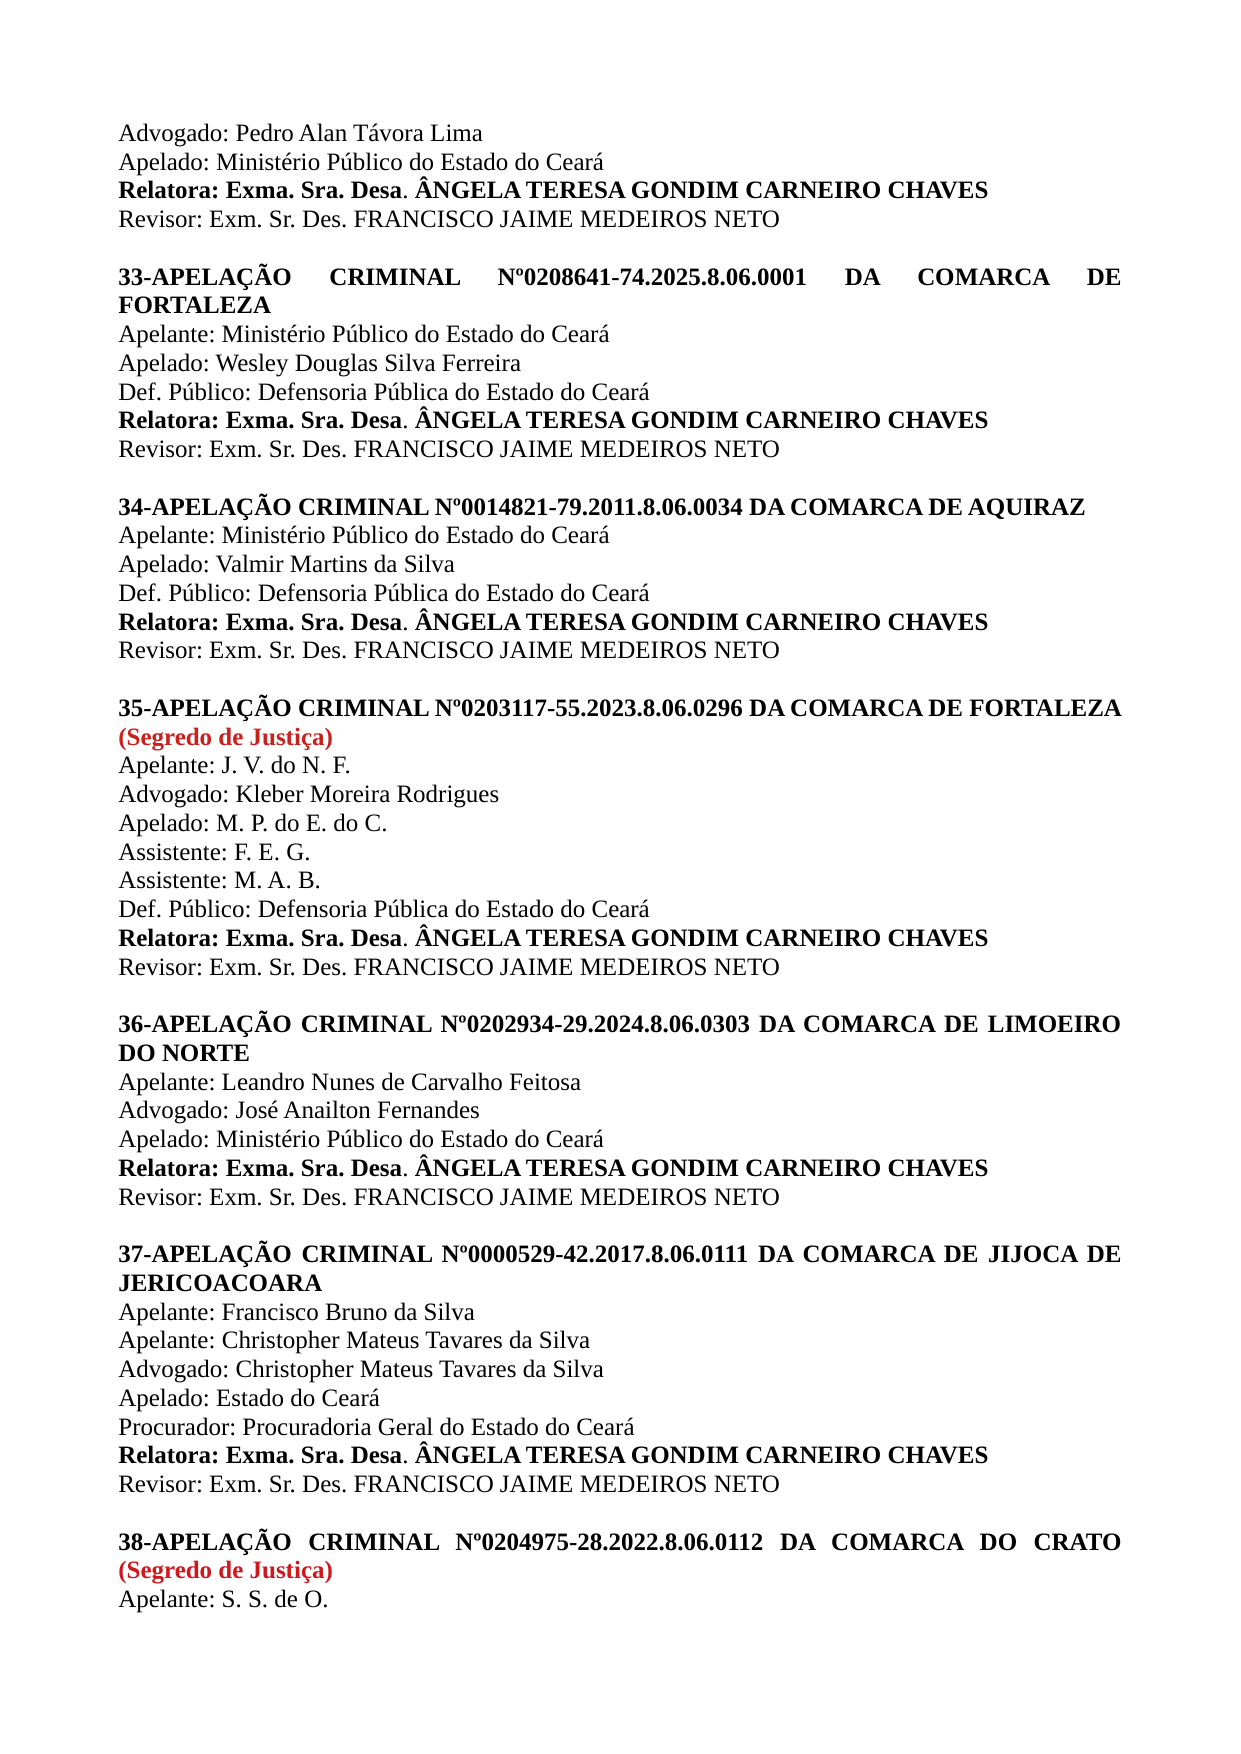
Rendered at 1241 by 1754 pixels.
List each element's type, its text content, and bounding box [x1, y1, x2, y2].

list 37-APELAÇÃO CRIMINAL Nº0000529-42.2017.8.06.0111 DA COMARCA DE JIJOCA DE JERICOACOARA [118, 1239, 1122, 1297]
text Revisor: Exm. Sr. Des. FRANCISCO JAIME MEDEIROS NETO [118, 1182, 1122, 1211]
text Apelado: Ministério Público do Estado do Ceará [118, 147, 1122, 176]
text Apelado: Wesley Douglas Silva Ferreira [118, 348, 1122, 377]
text Revisor: Exm. Sr. Des. FRANCISCO JAIME MEDEIROS NETO [118, 434, 1122, 463]
list 34-APELAÇÃO CRIMINAL Nº0014821-79.2011.8.06.0034 DA COMARCA DE AQUIRAZ [118, 492, 1122, 521]
text Apelado: Estado do Ceará [118, 1383, 1122, 1412]
text Relatora: Exma. Sra. Desa. ÂNGELA TERESA GONDIM CARNEIRO CHAVES [118, 1153, 1122, 1182]
text Apelante: Christopher Mateus Tavares da Silva [118, 1326, 1122, 1354]
text Assistente: M. A. B. [118, 866, 1122, 894]
list 33-APELAÇÃO CRIMINAL Nº0208641-74.2025.8.06.0001 DA COMARCA DE FORTALEZA [118, 262, 1122, 319]
text Relatora: Exma. Sra. Desa. ÂNGELA TERESA GONDIM CARNEIRO CHAVES [118, 1441, 1122, 1469]
text Relatora: Exma. Sra. Desa. ÂNGELA TERESA GONDIM CARNEIRO CHAVES [118, 176, 1122, 204]
text Apelante: Ministério Público do Estado do Ceará [118, 521, 1122, 549]
text Revisor: Exm. Sr. Des. FRANCISCO JAIME MEDEIROS NETO [118, 952, 1122, 981]
list 36-APELAÇÃO CRIMINAL Nº0202934-29.2024.8.06.0303 DA COMARCA DE LIMOEIRO DO NORTE [118, 1009, 1122, 1067]
text 38-APELAÇÃO CRIMINAL Nº0204975-28.2022.8.06.0112 DA COMARCA DO CRATO (Segredo de Justiça) [118, 1527, 1122, 1584]
text Advogado: Christopher Mateus Tavares da Silva [118, 1354, 1122, 1383]
text Revisor: Exm. Sr. Des. FRANCISCO JAIME MEDEIROS NETO [118, 204, 1122, 233]
text Advogado: José Anailton Fernandes [118, 1096, 1122, 1124]
text Apelante: Francisco Bruno da Silva [118, 1297, 1122, 1326]
text Revisor: Exm. Sr. Des. FRANCISCO JAIME MEDEIROS NETO [118, 636, 1122, 664]
text Def. Público: Defensoria Pública do Estado do Ceará [118, 377, 1122, 406]
text Advogado: Pedro Alan Távora Lima [118, 118, 1122, 147]
text Apelante: Ministério Público do Estado do Ceará [118, 319, 1122, 348]
text Relatora: Exma. Sra. Desa. ÂNGELA TERESA GONDIM CARNEIRO CHAVES [118, 923, 1122, 952]
text Assistente: F. E. G. [118, 837, 1122, 866]
text Apelado: M. P. do E. do C. [118, 808, 1122, 837]
text Apelante: Leandro Nunes de Carvalho Feitosa [118, 1067, 1122, 1096]
text Apelado: Ministério Público do Estado do Ceará [118, 1124, 1122, 1153]
text Def. Público: Defensoria Pública do Estado do Ceará [118, 578, 1122, 607]
text Apelante: S. S. de O. [118, 1584, 1122, 1613]
text Advogado: Kleber Moreira Rodrigues [118, 779, 1122, 808]
text Relatora: Exma. Sra. Desa. ÂNGELA TERESA GONDIM CARNEIRO CHAVES [118, 607, 1122, 636]
text Apelante: J. V. do N. F. [118, 751, 1122, 779]
text Apelado: Valmir Martins da Silva [118, 549, 1122, 578]
text Procurador: Procuradoria Geral do Estado do Ceará [118, 1412, 1122, 1441]
list 35-APELAÇÃO CRIMINAL Nº0203117-55.2023.8.06.0296 DA COMARCA DE FORTALEZA (Segredo de Justiça) [118, 693, 1122, 751]
text Revisor: Exm. Sr. Des. FRANCISCO JAIME MEDEIROS NETO [118, 1469, 1122, 1498]
text Def. Público: Defensoria Pública do Estado do Ceará [118, 894, 1122, 923]
text Relatora: Exma. Sra. Desa. ÂNGELA TERESA GONDIM CARNEIRO CHAVES [118, 406, 1122, 434]
